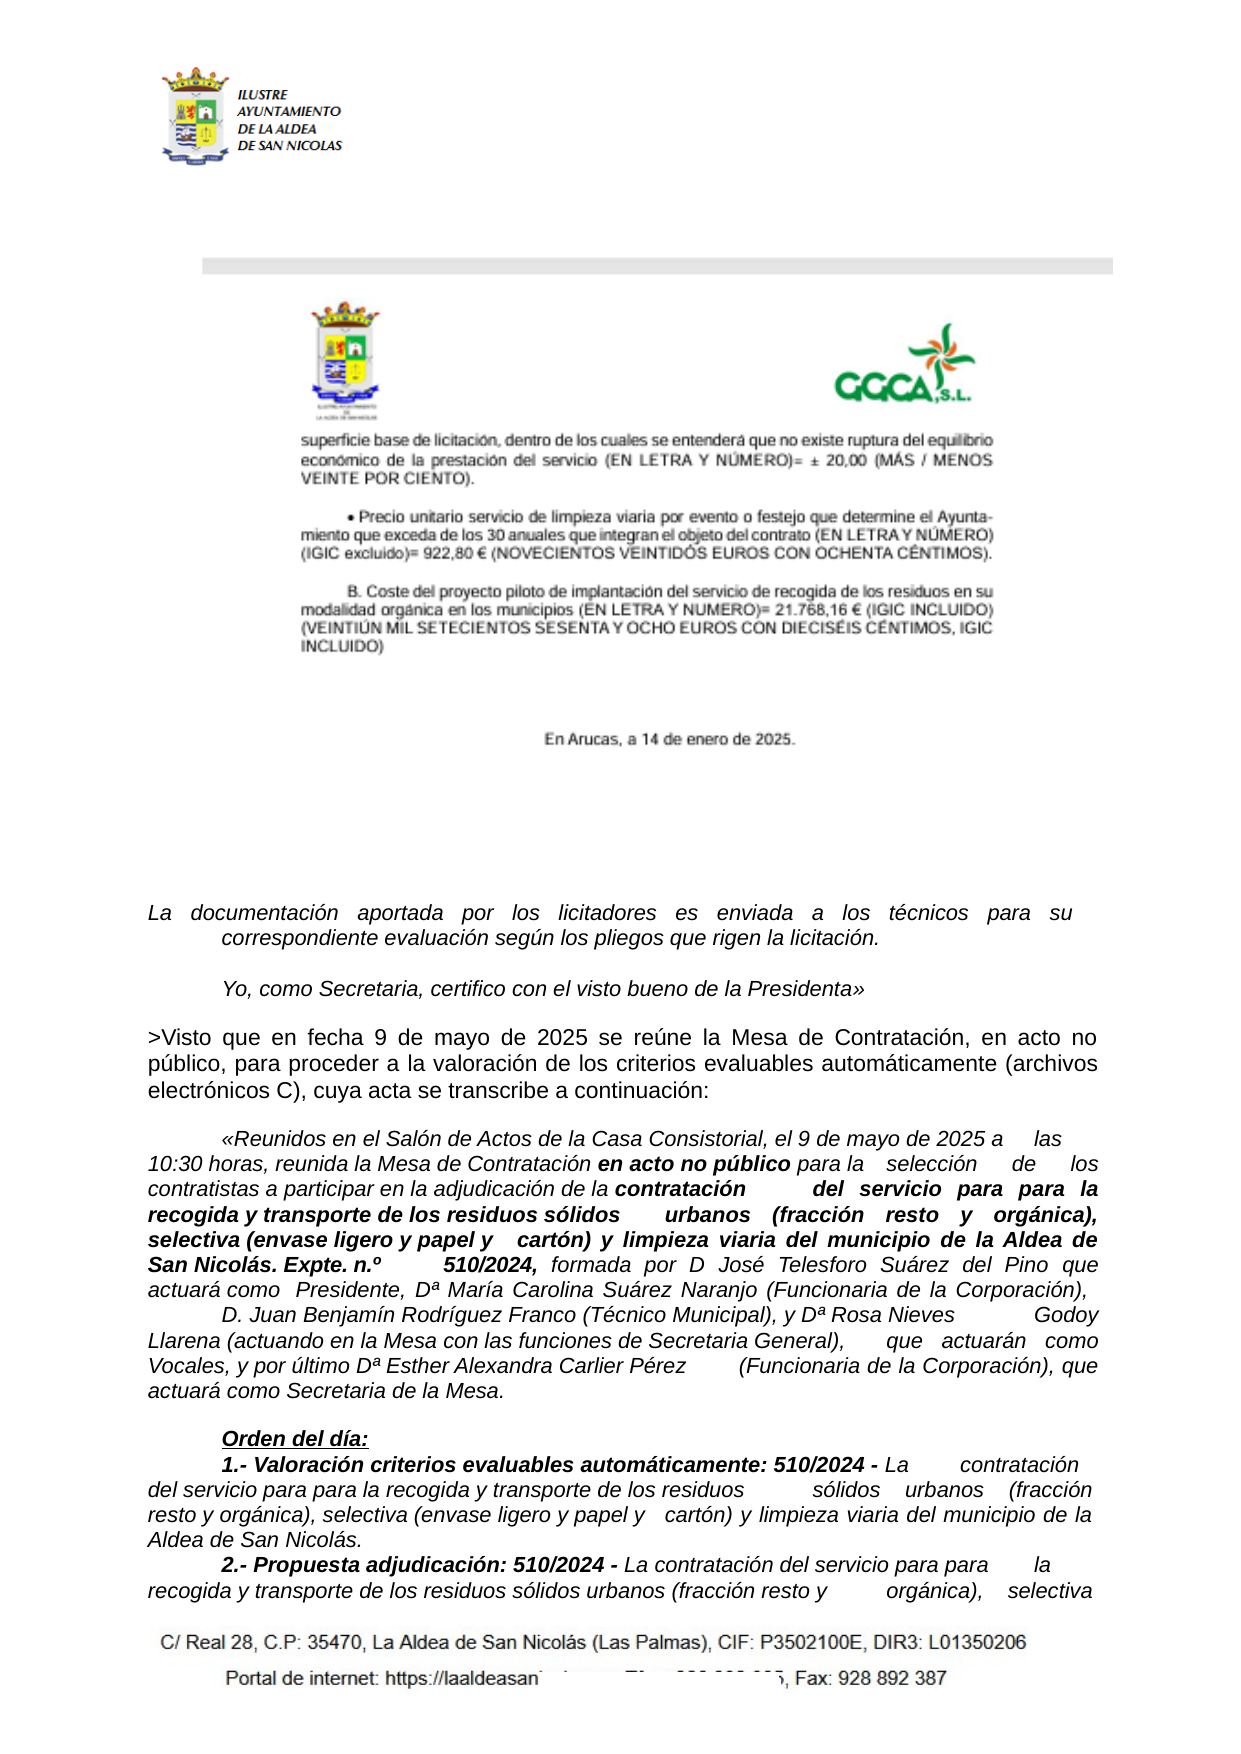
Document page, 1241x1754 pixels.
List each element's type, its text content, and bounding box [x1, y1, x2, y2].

text La documentación aportada por los licitadores es enviada a los técnicos para su correspondiente evaluación según los pliegos que rigen la licitación. [148, 900, 1093, 950]
text Yo, como Secretaria, certifico con el visto bueno de la Presidenta» [148, 976, 1098, 1001]
text «Reunidos en el Salón de Actos de la Casa Consistorial, el 9 de mayo de 2025 a las 10:30 horas, reunida la Mesa de Contratación en acto no público para la selección de los contratistas a participar en la adjudicación de la contratación del servicio para para la recogida y transporte de los residuos sólidos urbanos (fracción resto y orgánica), selectiva (envase ligero y papel y cartón) y limpieza viaria del municipio de la Aldea de San Nicolás. Expte. n.º 510/2024, formada por D José Telesforo Suárez del Pino que actuará como Presidente, Dª María Carolina Suárez Naranjo (Funcionaria de la Corporación), D. Juan Benjamín Rodríguez Franco (Técnico Municipal), y Dª Rosa Nieves Godoy Llarena (actuando en la Mesa con las funciones de Secretaria General), que actuarán como Vocales, y por último Dª Esther Alexandra Carlier Pérez (Funcionaria de la Corporación), que actuará como Secretaria de la Mesa. [148, 1126, 1098, 1403]
text >Visto que en fecha 9 de mayo de 2025 se reúne la Mesa de Contratación, en acto no público, para proceder a la valoración de los criterios evaluables automáticamente (archivos electrónicos C), cuya acta se transcribe a continuación: [148, 1024, 1098, 1103]
text Orden del día: [148, 1426, 1093, 1451]
picture [148, 59, 358, 173]
picture [148, 1626, 1034, 1694]
picture [826, 314, 1033, 896]
text 1.- Valoración criterios evaluables automáticamente: 510/2024 - La contratación del servicio para para la recogida y transporte de los residuos sólidos urbanos (fracción resto y orgánica), selectiva (envase ligero y papel y cartón) y limpieza viaria del municipio de la Aldea de San Nicolás. [148, 1451, 1093, 1552]
text 2.- Propuesta adjudicación: 510/2024 - La contratación del servicio para para la recogida y transporte de los residuos sólidos urbanos (fracción resto y orgánica), selectiva [148, 1552, 1093, 1603]
